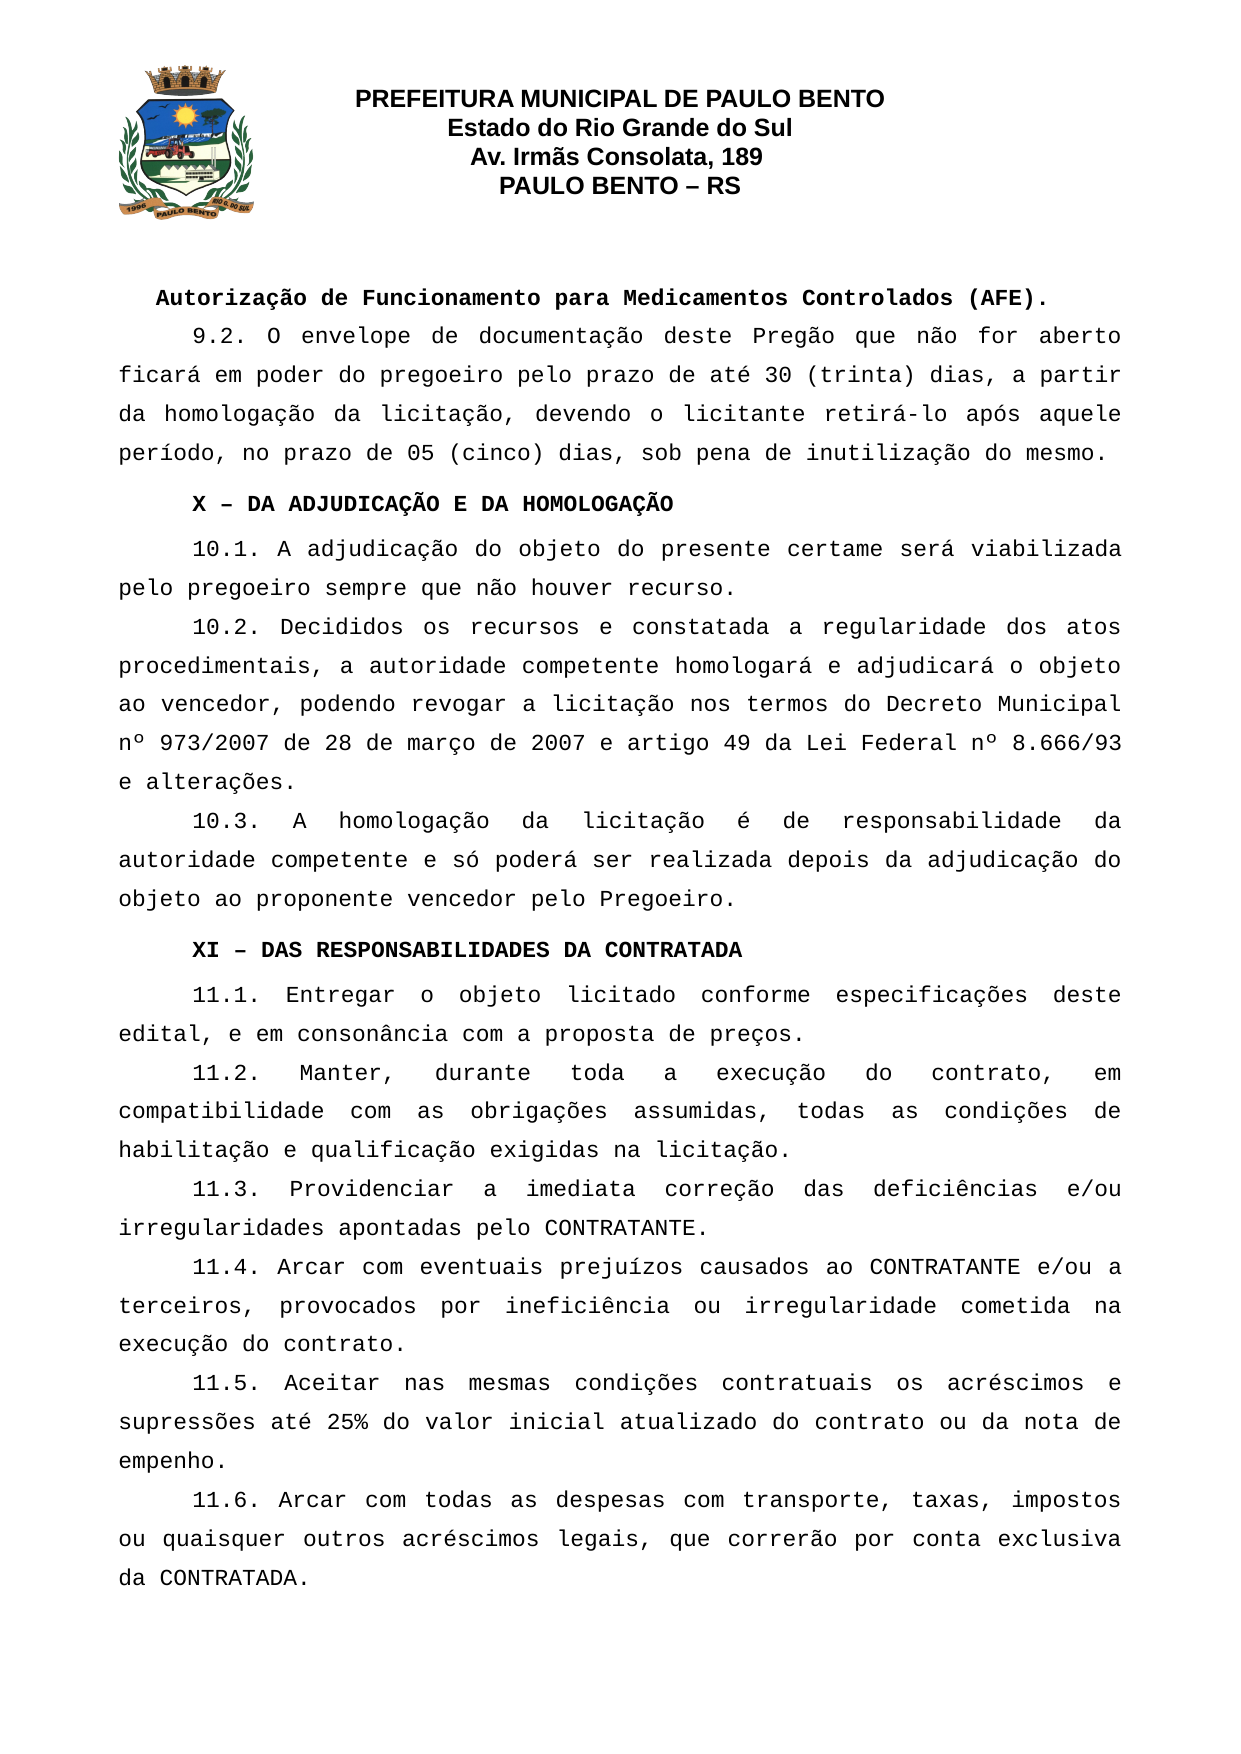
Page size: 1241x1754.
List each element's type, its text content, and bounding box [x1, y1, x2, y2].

text 10.3. A homologação da licitação é de responsabilidade da autoridade competente e só poderá ser realizada depois da adjudicação do objeto ao proponente vencedor pelo Pregoeiro. [118, 809, 1122, 913]
text 11.5. Aceitar nas mesmas condições contratuais os acréscimos e supressões até 25% do valor inicial atualizado do contrato ou da nota de empenho. [118, 1372, 1122, 1475]
text 10.2. Decididos os recursos e constatada a regularidade dos atos procedimentais, a autoridade competente homologará e adjudicará o objeto ao vencedor, podendo revogar a licitação nos termos do Decreto Municipal nº 973/2007 de 28 de março de 2007 e artigo 49 da Lei Federal nº 8.666/93 e alterações. [118, 615, 1122, 796]
list Autorização de Funcionamento para Medicamentos Controlados (AFE). [118, 286, 1122, 312]
text 10.1. A adjudicação do objeto do presente certame será viabilizada pelo pregoeiro sempre que não houver recurso. [118, 537, 1122, 602]
text 9.2. O envelope de documentação deste Pregão que não for aberto ficará em poder do pregoeiro pelo prazo de até 30 (trinta) dias, a partir da homologação da licitação, devendo o licitante retirá-lo após aquele período, no prazo de 05 (cinco) dias, sob pena de inutilização do mesmo. [118, 325, 1122, 467]
text XI – DAS RESPONSABILIDADES DA CONTRATADA [118, 938, 1122, 964]
picture [118, 65, 254, 220]
text 11.4. Arcar com eventuais prejuízos causados ao CONTRATANTE e/ou a terceiros, provocados por ineficiência ou irregularidade cometida na execução do contrato. [118, 1255, 1122, 1359]
text X – DA ADJUDICAÇÃO E DA HOMOLOGAÇÃO [118, 493, 1122, 518]
text 11.6. Arcar com todas as despesas com transporte, taxas, impostos ou quaisquer outros acréscimos legais, que correrão por conta exclusiva da CONTRATADA. [118, 1488, 1122, 1592]
text 11.3. Providenciar a imediata correção das deficiências e/ou irregularidades apontadas pelo CONTRATANTE. [118, 1177, 1122, 1242]
text 11.1. Entregar o objeto licitado conforme especificações deste edital, e em consonância com a proposta de preços. [118, 983, 1122, 1048]
text 11.2. Manter, durante toda a execução do contrato, em compatibilidade com as obrigações assumidas, todas as condições de habilitação e qualificação exigidas na licitação. [118, 1061, 1122, 1164]
